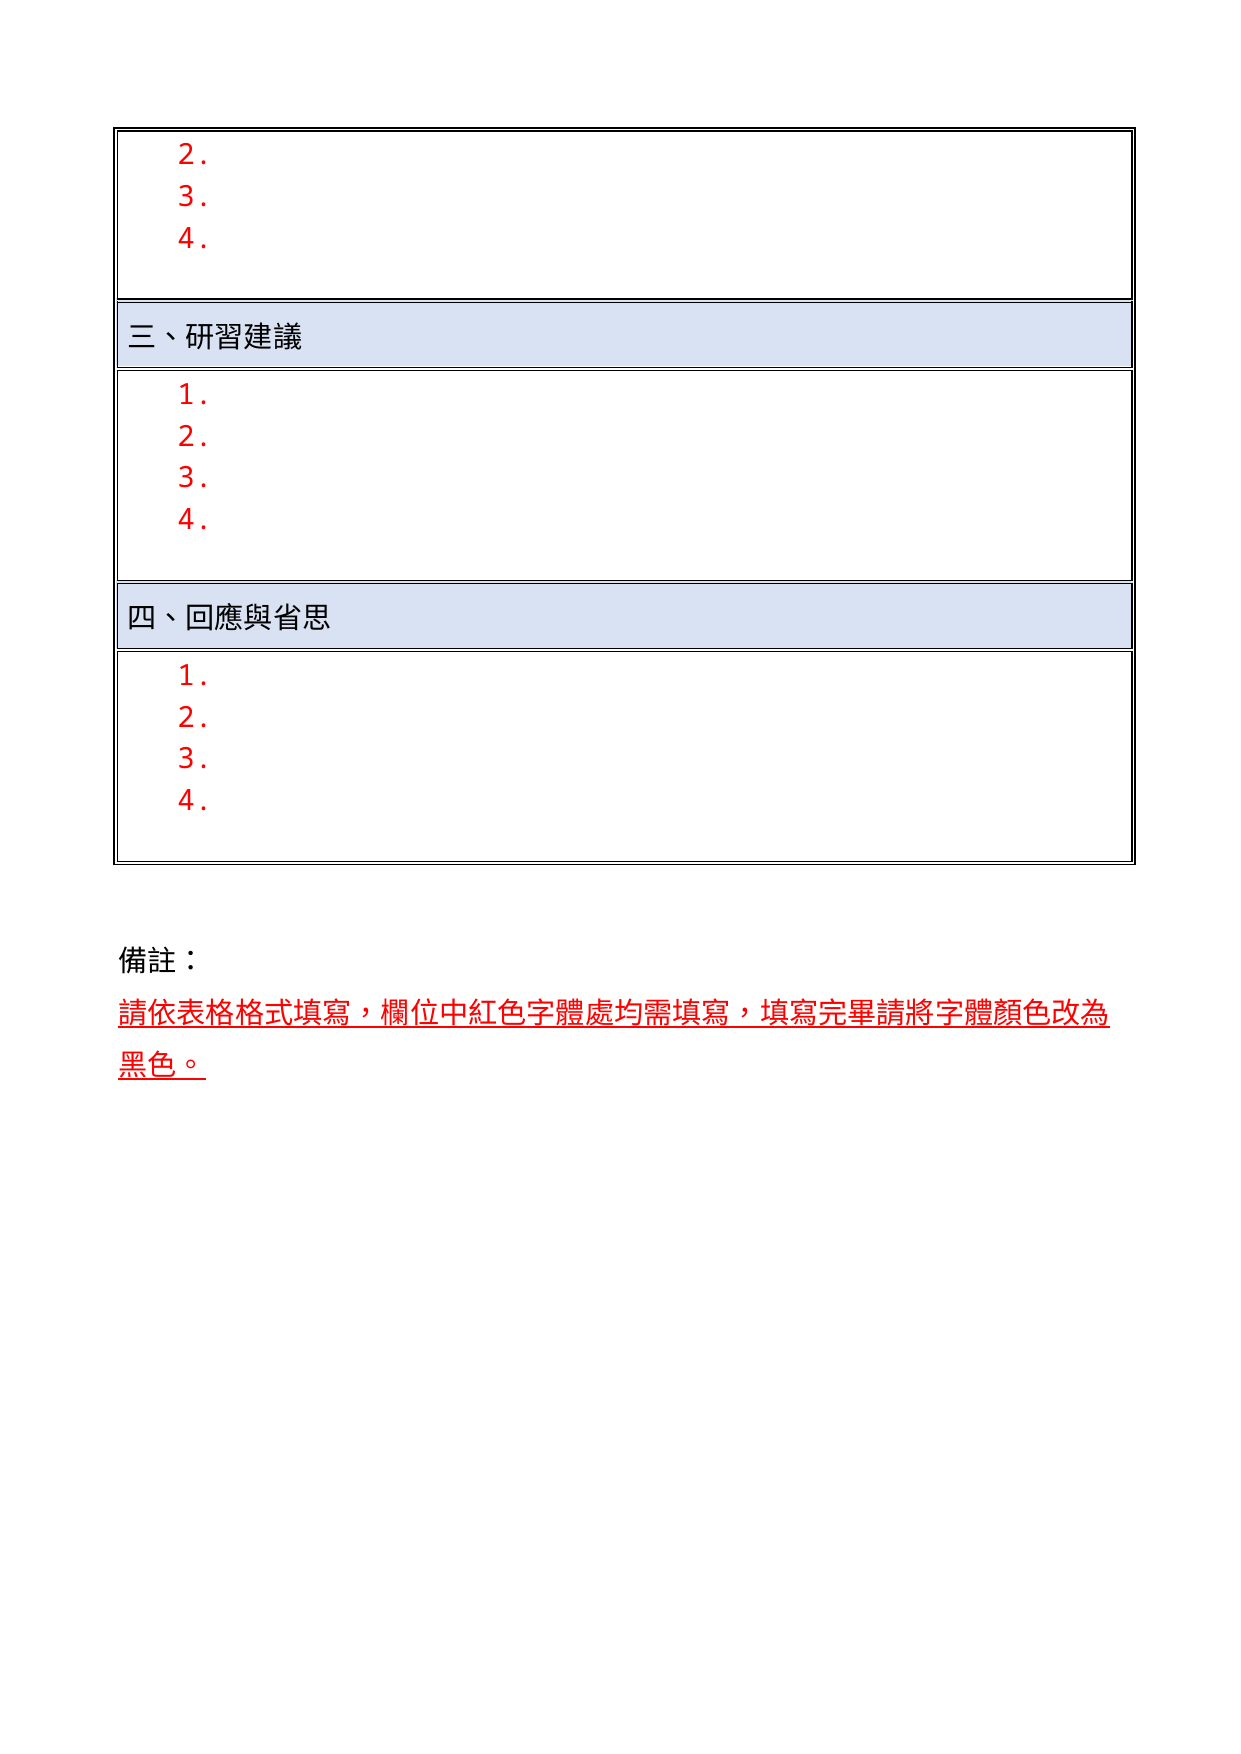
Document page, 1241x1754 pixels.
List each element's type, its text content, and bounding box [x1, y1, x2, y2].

table_cell 2. 3. 4. [118, 132, 1131, 298]
text 請依表格格式填寫，欄位中紅色字體處均需填寫，填寫完畢請將字體顏色改為黑色。 [118, 980, 1122, 1084]
table_cell 1. 2. 3. 4. [118, 371, 1131, 579]
table_cell 1. 2. 3. 4. [118, 652, 1131, 861]
table_cell 四、回應與省思 [118, 584, 1131, 648]
table_cell 三、研習建議 [118, 303, 1131, 366]
text 備註： [118, 928, 1122, 980]
